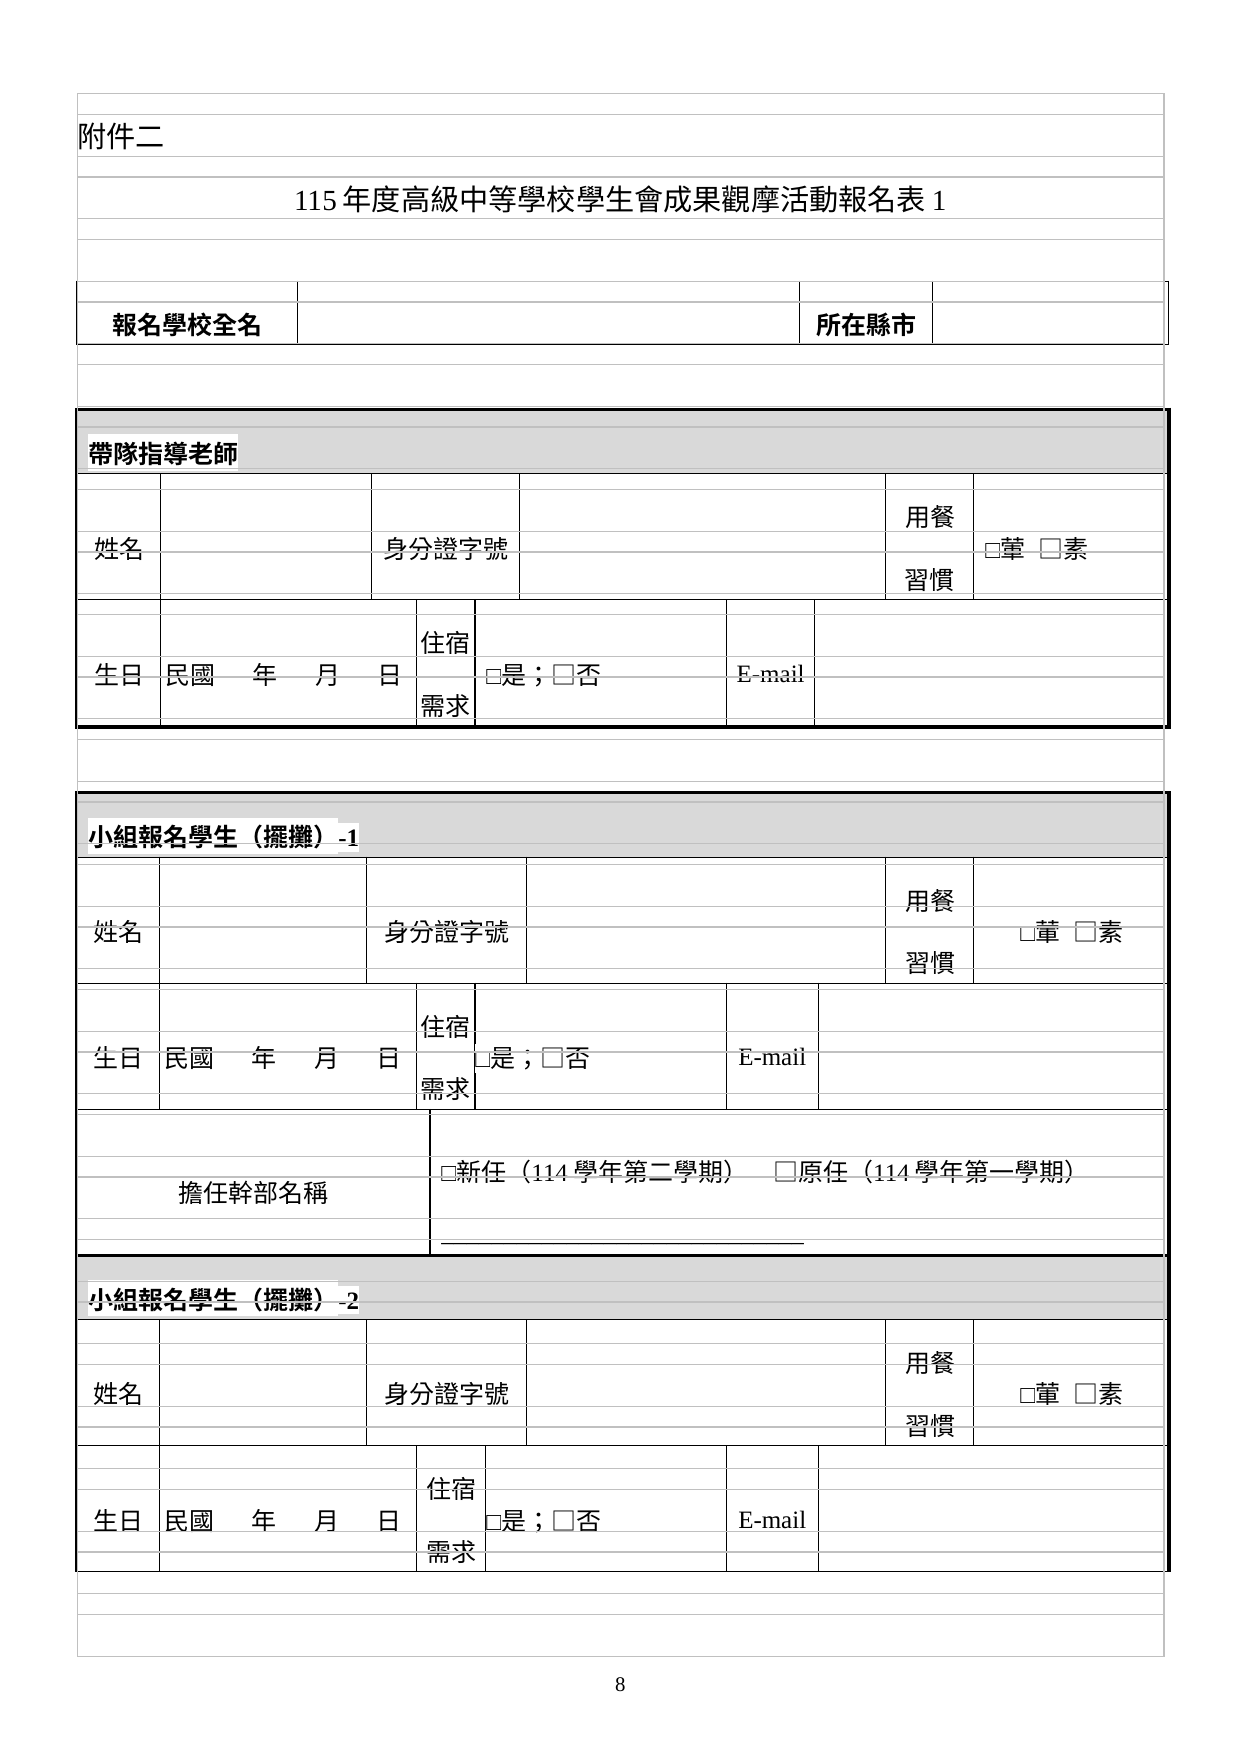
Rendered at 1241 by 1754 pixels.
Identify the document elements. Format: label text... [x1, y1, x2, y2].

table_cell [161, 490, 371, 531]
table_cell [417, 600, 474, 614]
table_cell 身分證字號 [367, 865, 526, 906]
table_cell 姓名 [78, 532, 160, 551]
table_cell [527, 865, 885, 906]
table_cell 小組報名學生（擺攤）-2 [78, 1303, 1163, 1319]
table_cell [160, 907, 366, 926]
table_cell □是；□否 [476, 1053, 726, 1093]
table_cell 住宿需求 [417, 1094, 474, 1109]
table_cell 生日 [78, 1490, 159, 1531]
table_cell 用餐習慣 [886, 1365, 973, 1406]
table_cell [160, 969, 366, 983]
table_cell [819, 1032, 1163, 1051]
table_cell [160, 865, 366, 906]
table_cell [367, 1320, 526, 1343]
table_cell □新任（114學年第二學期） □原任（114學年第一學期） _____________________________ [431, 1157, 1163, 1176]
table_cell E-mail [727, 984, 818, 989]
table_header [78, 469, 1163, 473]
table_cell [78, 1032, 159, 1051]
table_cell [78, 1240, 429, 1253]
table_cell [974, 1320, 1163, 1343]
table_header [800, 282, 932, 301]
table_cell 用餐習慣 [886, 858, 973, 864]
table_cell [161, 553, 371, 593]
table_cell 民國 年 月 日 [160, 1053, 416, 1093]
table_cell [815, 719, 1163, 725]
table_cell [486, 1532, 726, 1551]
table_cell [886, 532, 973, 551]
table_cell [160, 1428, 366, 1445]
table_cell [527, 907, 885, 926]
table_cell [819, 990, 1163, 1031]
table_cell [78, 1219, 429, 1239]
table_header [298, 303, 799, 343]
table_cell 身分證字號 [367, 907, 526, 926]
table_header 小組報名學生（擺攤）-1 [78, 844, 1163, 857]
table_cell 姓名 [78, 1365, 159, 1406]
table_cell [160, 1094, 416, 1109]
table_cell 生日 [78, 678, 160, 718]
table_cell 小組報名學生（擺攤）-2 [78, 1282, 1163, 1301]
table_cell 生日 [78, 600, 160, 614]
table_cell □葷 □素 [974, 858, 1163, 864]
table_cell [160, 928, 366, 968]
table_cell 用餐習慣 [886, 928, 973, 968]
table_cell [520, 490, 885, 531]
table_cell 身分證字號 [367, 928, 526, 968]
table_cell □是；□否 [476, 657, 726, 676]
table_cell 住宿需求 [417, 1553, 485, 1571]
table_cell [476, 1032, 726, 1051]
table_cell [476, 990, 726, 1031]
table_cell 姓名 [78, 553, 160, 593]
table_cell E-mail [727, 600, 814, 614]
table_cell 身分證字號 [372, 474, 519, 489]
table_cell [160, 1469, 416, 1489]
table_cell [160, 1344, 366, 1364]
table_cell [520, 594, 885, 599]
table_cell [527, 1407, 885, 1426]
table_cell □葷 □素 [974, 553, 1163, 593]
table_cell □葷 □素 [974, 907, 1163, 926]
table_cell 用餐習慣 [886, 1428, 973, 1445]
table_cell 身分證字號 [372, 553, 519, 593]
table_cell [819, 1469, 1163, 1489]
table_cell 民國 年 月 日 [161, 600, 416, 614]
table_cell □新任（114學年第二學期） □原任（114學年第一學期） _____________________________ [431, 1219, 1163, 1239]
table_cell □是；□否 [554, 678, 573, 684]
table_cell [160, 1320, 366, 1343]
table_cell [160, 1032, 416, 1051]
table_cell E-mail [727, 1094, 818, 1109]
table_cell □葷 □素 [974, 928, 1163, 968]
table_cell 生日 [125, 667, 138, 673]
table_header 帶隊指導老師 [78, 428, 1163, 468]
table_cell [161, 474, 371, 489]
table_cell □葷 □素 [974, 490, 1163, 531]
table_cell E-mail [727, 719, 814, 725]
table_cell 習慣 [886, 553, 973, 593]
table_cell [417, 657, 474, 676]
table_cell [815, 678, 1163, 718]
table_cell [886, 474, 973, 489]
table_cell [160, 984, 416, 989]
table_header 小組報名學生（擺攤）-1 [78, 794, 1163, 801]
table_cell 住宿需求 [417, 1032, 474, 1051]
table_cell 姓名 [78, 907, 159, 926]
table_cell [886, 594, 973, 599]
table_cell [815, 615, 1163, 656]
table_cell [819, 1446, 1163, 1468]
text [78, 157, 1163, 176]
table_cell [727, 1446, 818, 1468]
table_cell □葷 □素 [1076, 928, 1095, 941]
table_cell [78, 990, 159, 1031]
table_cell [78, 1115, 429, 1156]
table_cell [527, 969, 885, 983]
table_cell 生日 [78, 1053, 159, 1093]
table_cell [527, 1365, 885, 1406]
table_cell [527, 858, 885, 864]
table_cell [819, 1053, 1163, 1093]
table_cell E-mail [727, 615, 814, 656]
table_header 報名學校全名 [78, 303, 297, 343]
table_cell [78, 1407, 159, 1426]
table_cell [815, 657, 1163, 676]
table_cell 身分證字號 [367, 1365, 526, 1406]
table_cell □是；□否 [476, 719, 726, 725]
table_cell 用餐習慣 [886, 969, 973, 983]
table_cell [527, 1320, 885, 1343]
table_cell 姓名 [78, 969, 159, 983]
table_cell 住宿需求 [417, 1446, 485, 1468]
table_cell [727, 1553, 818, 1571]
table_cell 需求 [417, 678, 474, 718]
table_cell 住宿 [417, 615, 474, 656]
table_cell [527, 1344, 885, 1364]
table_cell □葷 □素 [974, 474, 1163, 489]
table_cell E-mail [727, 657, 814, 676]
table_cell 用餐習慣 [886, 1344, 973, 1364]
text 115年度高級中等學校學生會成果觀摩活動報名表1 [78, 178, 1163, 218]
table_cell 身分證字號 [372, 594, 519, 599]
table_cell [78, 1157, 429, 1176]
table_cell [78, 1469, 159, 1489]
table_header [298, 282, 799, 301]
table_cell [520, 553, 885, 593]
table_cell [78, 1320, 159, 1343]
table_cell [819, 1490, 1163, 1531]
table_cell □新任（114學年第二學期） □原任（114學年第一學期） _____________________________ [431, 1115, 1163, 1156]
table_cell □葷 □素 [974, 532, 1163, 551]
table_header [933, 303, 1163, 343]
table_cell [161, 532, 371, 551]
table_header [78, 282, 297, 301]
table_cell [476, 1094, 726, 1109]
table_cell 姓名 [128, 934, 138, 940]
table_cell [974, 1428, 1163, 1445]
table_cell 身分證字號 [372, 532, 519, 551]
table_cell [160, 1365, 366, 1406]
table_cell □新任（114學年第二學期） □原任（114學年第一學期） _____________________________ [431, 1178, 1163, 1218]
table_cell 住宿需求 [417, 1053, 474, 1093]
text 附件二 [78, 115, 1163, 156]
table_cell [160, 990, 416, 1031]
table_cell 用餐習慣 [886, 907, 973, 926]
table_cell [974, 1407, 1163, 1426]
table_cell 姓名 [78, 858, 159, 864]
table_cell 身分證字號 [372, 490, 519, 531]
table_cell [974, 1344, 1163, 1364]
table_header [78, 411, 1163, 426]
table_cell 住宿需求 [417, 990, 474, 1031]
table_cell [78, 1094, 159, 1109]
table_cell 姓名 [78, 490, 160, 531]
table_cell □葷 □素 [974, 969, 1163, 983]
table_cell [520, 474, 885, 489]
table_cell [819, 984, 1163, 989]
table_cell [160, 1407, 366, 1426]
table_cell 身分證字號 [367, 858, 526, 864]
table_cell [78, 1344, 159, 1364]
table_cell [78, 1110, 429, 1114]
table_cell 民國 年 月 日 [161, 615, 416, 656]
table_cell □是；□否 [486, 1490, 726, 1531]
table_cell [476, 984, 726, 989]
table_header [933, 282, 1163, 301]
table_cell E-mail [727, 1490, 818, 1531]
table_cell [161, 594, 371, 599]
table_cell E-mail [727, 1053, 818, 1093]
table_header 小組報名學生（擺攤）-1 [78, 803, 1163, 843]
table_cell 民國 年 月 日 [161, 657, 416, 676]
table_cell [78, 1553, 159, 1571]
table_cell E-mail [727, 1032, 818, 1051]
text [78, 94, 1163, 114]
table_cell 民國 年 月 日 [161, 678, 416, 718]
table_cell [78, 1446, 159, 1468]
table_cell [367, 1407, 526, 1426]
table_cell □新任（114學年第二學期） □原任（114學年第一學期） _____________________________ [431, 1110, 1163, 1114]
table_cell [417, 719, 474, 725]
table_cell 住宿需求 [417, 1469, 485, 1489]
table_cell □葷 □素 [974, 1365, 1163, 1406]
table_cell 生日 [125, 678, 138, 682]
table_cell 姓名 [127, 541, 135, 547]
table_cell 姓名 [78, 928, 159, 968]
table_cell [160, 1553, 416, 1571]
table_cell [727, 1469, 818, 1489]
table_cell [78, 984, 159, 989]
table_cell 小組報名學生（擺攤）-2 [78, 1257, 1163, 1281]
table_cell [527, 1428, 885, 1445]
table_cell [78, 1428, 159, 1445]
table_cell □是；□否 [476, 615, 726, 656]
table_cell 住宿需求 [417, 984, 474, 989]
table_cell 生日 [78, 657, 160, 676]
table_cell 姓名 [129, 553, 139, 557]
table_cell 用餐習慣 [886, 1407, 973, 1426]
table_cell [160, 858, 366, 864]
table_cell [367, 1428, 526, 1445]
table_cell 民國 年 月 日 [160, 1490, 416, 1531]
table_cell 用餐習慣 [886, 865, 973, 906]
table_cell 用餐習慣 [886, 1320, 973, 1343]
table_cell [520, 532, 885, 551]
table_cell E-mail [727, 678, 814, 718]
table_cell 住宿需求 [417, 1490, 485, 1531]
table_cell □是；□否 [476, 600, 726, 614]
table_cell [78, 1532, 159, 1551]
table_cell [819, 1553, 1163, 1571]
table_cell 姓名 [78, 474, 160, 489]
table_cell □是；□否 [554, 665, 573, 676]
table_cell [819, 1094, 1163, 1109]
table_cell [486, 1446, 726, 1468]
table_cell 用餐 [886, 490, 973, 531]
table_cell 生日 [78, 719, 160, 725]
table_cell [727, 1532, 818, 1551]
table_cell E-mail [727, 990, 818, 1031]
table_cell 生日 [78, 615, 160, 656]
table_header 所在縣市 [800, 303, 932, 343]
table_cell 身分證字號 [367, 969, 526, 983]
table_cell [819, 1532, 1163, 1551]
table_cell [486, 1553, 726, 1571]
table_cell [160, 1446, 416, 1468]
table_cell [160, 1532, 416, 1551]
table_cell □葷 □素 [1041, 539, 1060, 551]
table_cell [527, 928, 885, 968]
table_cell [367, 1344, 526, 1364]
table_cell 姓名 [78, 594, 160, 599]
table_cell 姓名 [78, 865, 159, 906]
table_cell □葷 □素 [1021, 928, 1034, 940]
table_cell □葷 □素 [974, 594, 1163, 599]
table_cell 住宿需求 [417, 1532, 485, 1551]
table_cell [815, 600, 1163, 614]
table_cell □新任（114學年第二學期） □原任（114學年第一學期） _____________________________ [431, 1240, 1163, 1253]
table_cell □葷 □素 [974, 865, 1163, 906]
table_cell □是；□否 [476, 678, 726, 718]
table_cell [486, 1469, 726, 1489]
table_cell 擔任幹部名稱 [78, 1178, 429, 1218]
table_cell 民國 年 月 日 [161, 719, 416, 725]
